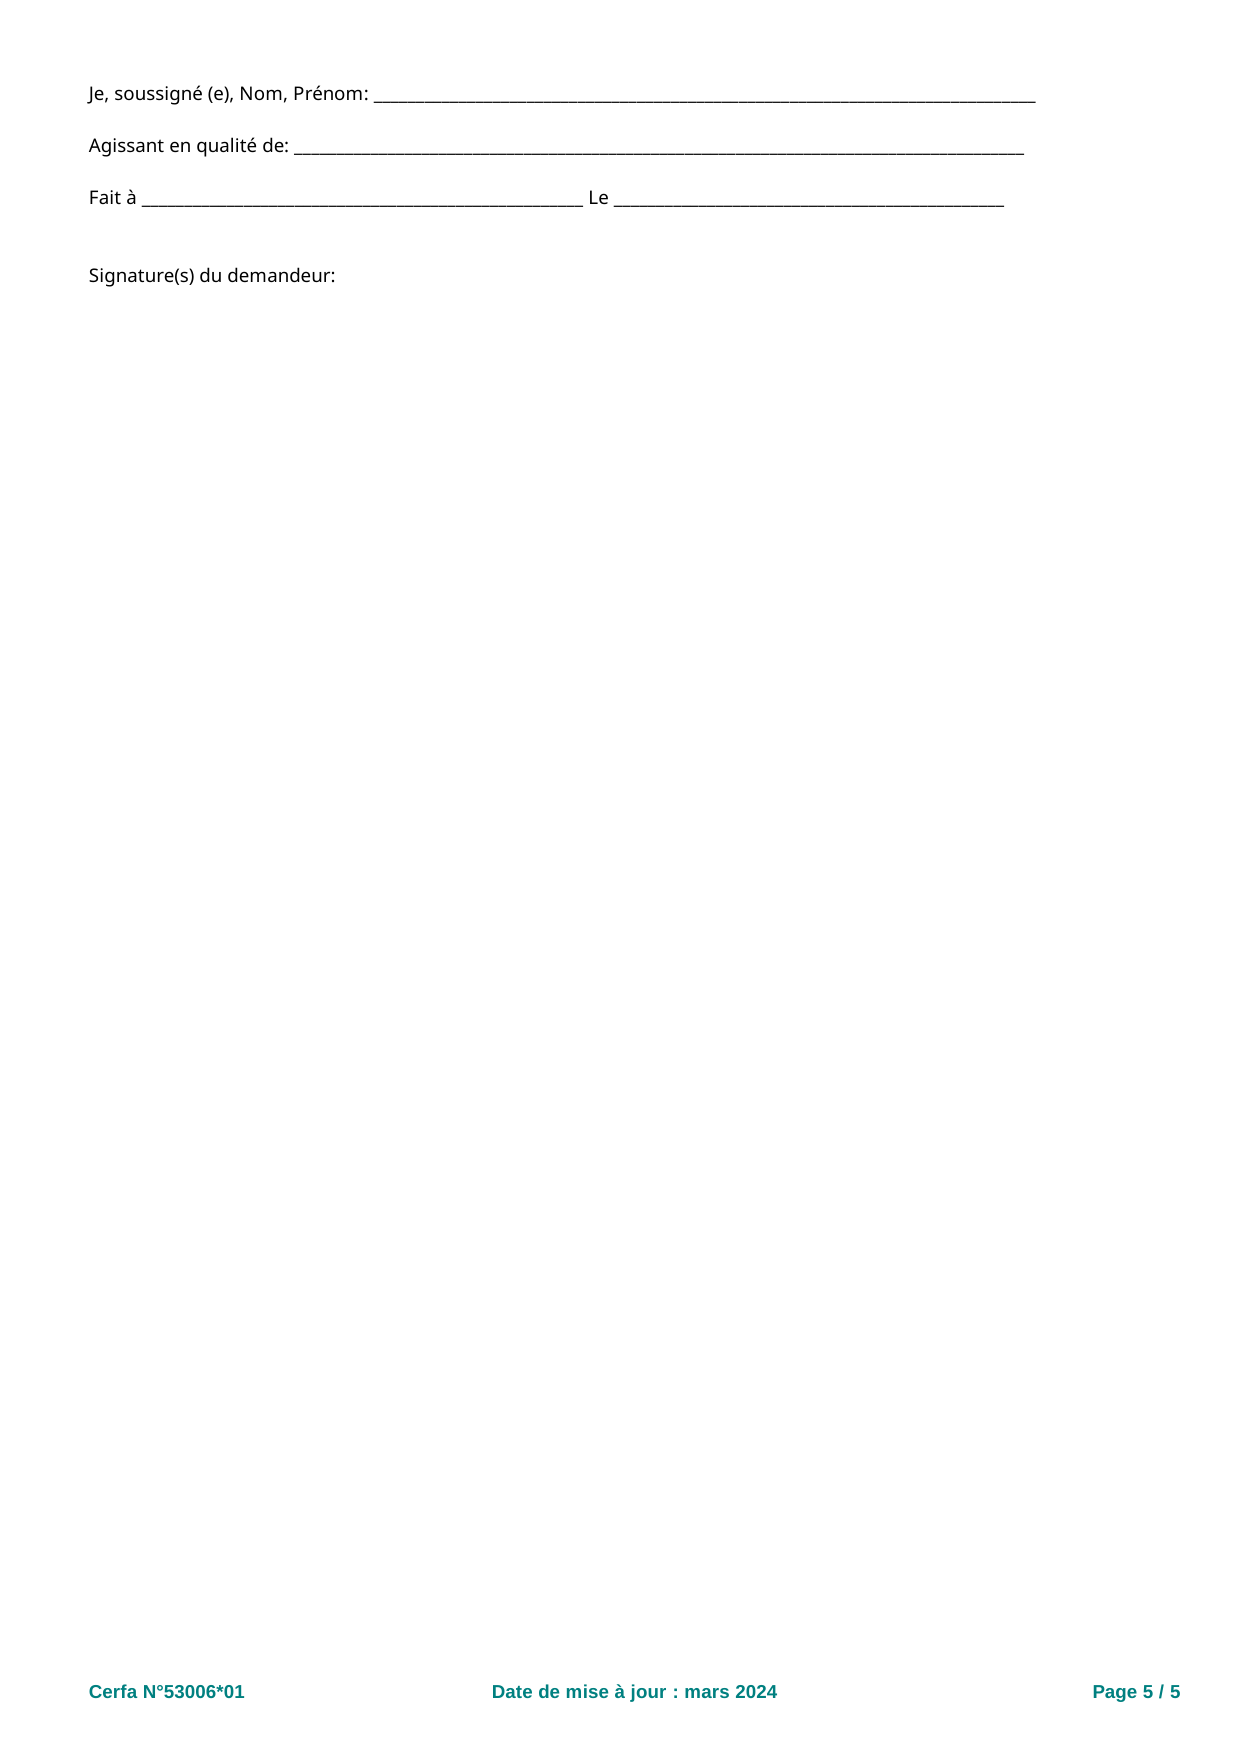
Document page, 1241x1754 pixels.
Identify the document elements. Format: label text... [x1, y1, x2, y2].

text Fait à ____________________________________________________ Le ______________________________________________ [89, 184, 1181, 210]
text Je, soussigné (e), Nom, Prénom: ______________________________________________________________________________ [89, 80, 1234, 106]
text Agissant en qualité de: ______________________________________________________________________________________ [89, 132, 1181, 158]
text Signature(s) du demandeur: [89, 262, 1181, 288]
